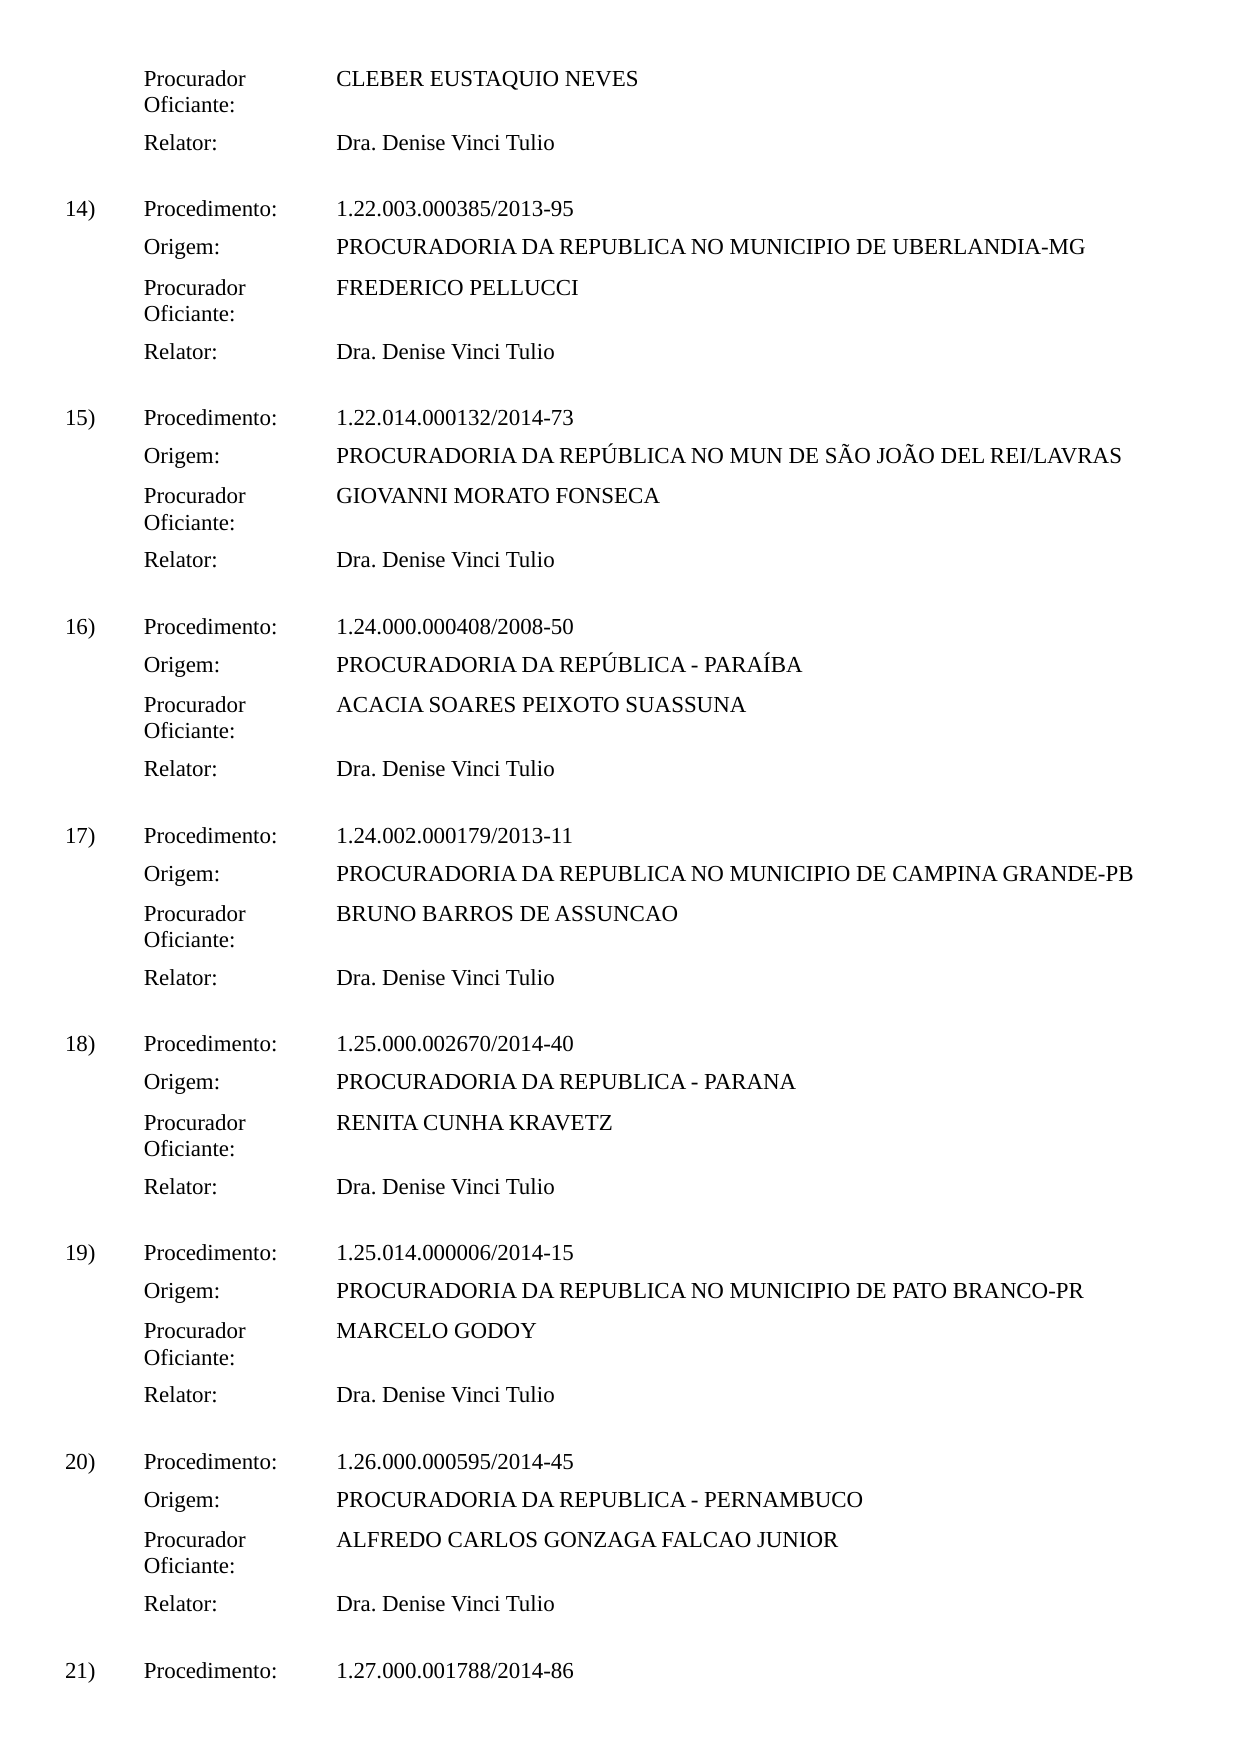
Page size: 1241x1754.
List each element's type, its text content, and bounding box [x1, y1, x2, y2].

table_cell Dra. Denise Vinci Tulio [330, 750, 1181, 790]
table_cell [59, 59, 138, 123]
table_cell Procurador Oficiante: [138, 59, 330, 123]
table_header 1.22.014.000132/2014-73 [330, 399, 1181, 436]
table_header 17) [59, 816, 138, 854]
table_cell Origem: [138, 1480, 330, 1520]
table_header 20) [59, 1442, 138, 1480]
table_cell Origem: [138, 854, 330, 894]
table_cell Dra. Denise Vinci Tulio [330, 123, 1181, 163]
table_cell PROCURADORIA DA REPUBLICA NO MUNICIPIO DE UBERLANDIA-MG [330, 228, 1181, 268]
table_cell Origem: [138, 228, 330, 268]
table_header 1.22.003.000385/2013-95 [330, 190, 1181, 228]
table_header 21) [59, 1651, 138, 1689]
table_cell [59, 228, 138, 268]
table_cell Dra. Denise Vinci Tulio [330, 332, 1181, 372]
table_cell PROCURADORIA DA REPUBLICA NO MUNICIPIO DE CAMPINA GRANDE-PB [330, 854, 1181, 894]
table_header 16) [59, 607, 138, 645]
table_cell [59, 958, 138, 998]
table_cell Procurador Oficiante: [138, 685, 330, 749]
table_cell Relator: [138, 332, 330, 372]
table_header 1.25.000.002670/2014-40 [330, 1025, 1181, 1063]
table_header 15) [59, 399, 138, 436]
table_cell Origem: [138, 436, 330, 477]
table_cell [59, 1376, 138, 1416]
table_cell Relator: [138, 1167, 330, 1207]
table_header Procedimento: [138, 1442, 330, 1480]
table_header 14) [59, 190, 138, 228]
table_cell Origem: [138, 1063, 330, 1103]
table_cell PROCURADORIA DA REPÚBLICA - PARAÍBA [330, 645, 1181, 685]
table_cell [59, 1271, 138, 1312]
table_cell [59, 645, 138, 685]
table_cell [59, 750, 138, 790]
table_cell Relator: [138, 750, 330, 790]
table_header 18) [59, 1025, 138, 1063]
table_cell Procurador Oficiante: [138, 268, 330, 332]
table_cell FREDERICO PELLUCCI [330, 268, 1181, 332]
table_cell Procurador Oficiante: [138, 477, 330, 541]
table_cell Procurador Oficiante: [138, 1520, 330, 1584]
table_cell [59, 268, 138, 332]
table_cell BRUNO BARROS DE ASSUNCAO [330, 894, 1181, 958]
table_cell CLEBER EUSTAQUIO NEVES [330, 59, 1181, 123]
table_cell Relator: [138, 1585, 330, 1625]
table_cell Dra. Denise Vinci Tulio [330, 1585, 1181, 1625]
table_cell MARCELO GODOY [330, 1312, 1181, 1376]
table_header 1.24.000.000408/2008-50 [330, 607, 1181, 645]
table_cell [59, 1103, 138, 1167]
table_cell Dra. Denise Vinci Tulio [330, 1376, 1181, 1416]
table_cell PROCURADORIA DA REPUBLICA - PARANA [330, 1063, 1181, 1103]
table_cell [59, 477, 138, 541]
table_cell Origem: [138, 645, 330, 685]
table_cell Relator: [138, 1376, 330, 1416]
table_cell [59, 1585, 138, 1625]
table_cell [59, 1167, 138, 1207]
table_cell [59, 541, 138, 581]
table_cell [59, 854, 138, 894]
table_cell Dra. Denise Vinci Tulio [330, 958, 1181, 998]
table_cell Relator: [138, 958, 330, 998]
table_cell Procurador Oficiante: [138, 894, 330, 958]
table_cell PROCURADORIA DA REPÚBLICA NO MUN DE SÃO JOÃO DEL REI/LAVRAS [330, 436, 1181, 477]
table_header Procedimento: [138, 607, 330, 645]
table_header 1.27.000.001788/2014-86 [330, 1651, 1181, 1689]
table_cell ACACIA SOARES PEIXOTO SUASSUNA [330, 685, 1181, 749]
table_cell Dra. Denise Vinci Tulio [330, 541, 1181, 581]
table_header 1.26.000.000595/2014-45 [330, 1442, 1181, 1480]
table_cell [59, 1312, 138, 1376]
table_header 1.25.014.000006/2014-15 [330, 1234, 1181, 1271]
table_cell [59, 1520, 138, 1584]
table_cell ALFREDO CARLOS GONZAGA FALCAO JUNIOR [330, 1520, 1181, 1584]
table_cell Procurador Oficiante: [138, 1312, 330, 1376]
table_cell [59, 332, 138, 372]
table_cell [59, 123, 138, 163]
table_cell [59, 1480, 138, 1520]
table_header Procedimento: [138, 816, 330, 854]
table_cell Origem: [138, 1271, 330, 1312]
table_cell [59, 1063, 138, 1103]
table_cell PROCURADORIA DA REPUBLICA - PERNAMBUCO [330, 1480, 1181, 1520]
table_header 19) [59, 1234, 138, 1271]
table_header 1.24.002.000179/2013-11 [330, 816, 1181, 854]
table_cell Dra. Denise Vinci Tulio [330, 1167, 1181, 1207]
table_cell Procurador Oficiante: [138, 1103, 330, 1167]
table_cell [59, 894, 138, 958]
table_cell PROCURADORIA DA REPUBLICA NO MUNICIPIO DE PATO BRANCO-PR [330, 1271, 1181, 1312]
table_header Procedimento: [138, 399, 330, 436]
table_header Procedimento: [138, 1651, 330, 1689]
table_cell [59, 685, 138, 749]
table_header Procedimento: [138, 1025, 330, 1063]
table_cell GIOVANNI MORATO FONSECA [330, 477, 1181, 541]
table_cell Relator: [138, 123, 330, 163]
table_header Procedimento: [138, 1234, 330, 1271]
table_cell Relator: [138, 541, 330, 581]
table_cell [59, 436, 138, 477]
table_header Procedimento: [138, 190, 330, 228]
table_cell RENITA CUNHA KRAVETZ [330, 1103, 1181, 1167]
